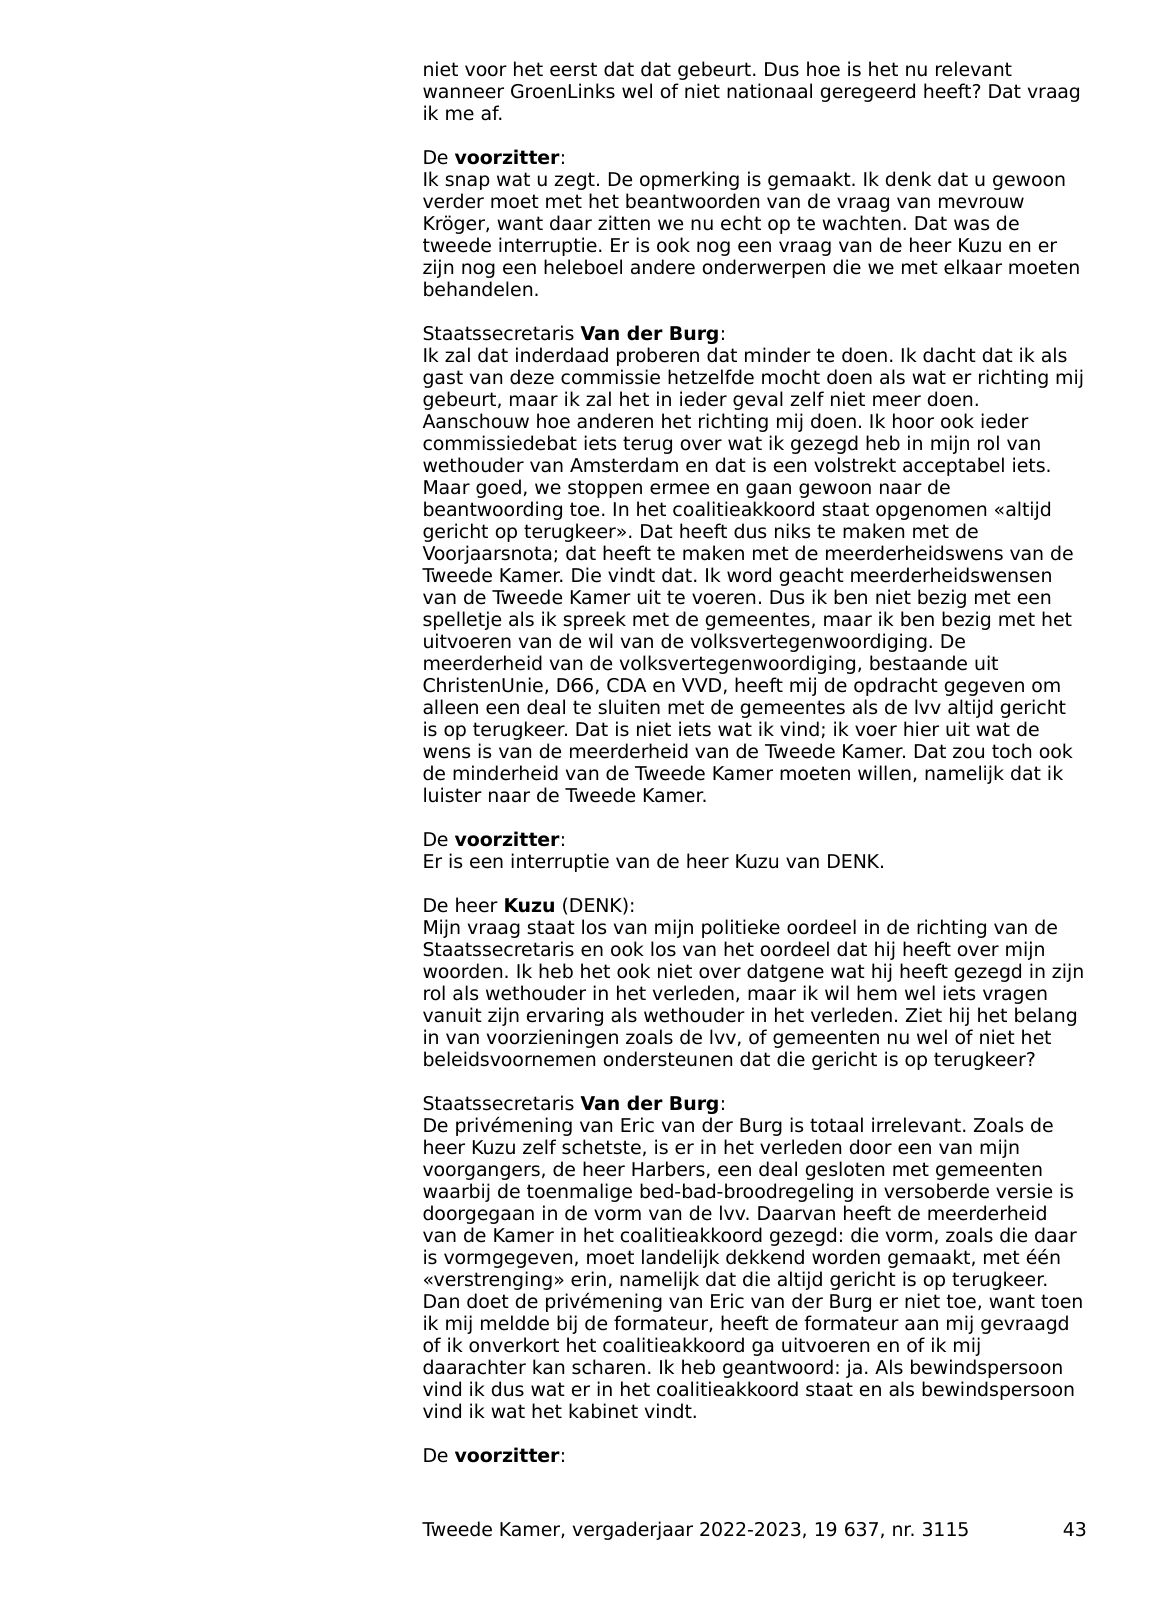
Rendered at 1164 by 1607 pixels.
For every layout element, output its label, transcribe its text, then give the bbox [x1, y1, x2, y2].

text Er is een interruptie van de heer Kuzu van DENK. [422, 851, 1087, 873]
text De heer Kuzu (DENK): [422, 895, 1087, 917]
text Staatssecretaris Van der Burg: [422, 1093, 1087, 1115]
text De voorzitter: [422, 1445, 1087, 1467]
text De voorzitter: [422, 829, 1087, 851]
text Mijn vraag staat los van mijn politieke oordeel in de richting van de Staatssecretaris en ook los van het oordeel dat hij heeft over mijn woorden. Ik heb het ook niet over datgene wat hij heeft gezegd in zijn rol als wethouder in het verleden, maar ik wil hem wel iets vragen vanuit zijn ervaring als wethouder in het verleden. Ziet hij het belang in van voorzieningen zoals de lvv, of gemeenten nu wel of niet het beleidsvoornemen ondersteunen dat die gericht is op terugkeer? [422, 917, 1087, 1071]
text Staatssecretaris Van der Burg: [422, 323, 1087, 345]
text Ik zal dat inderdaad proberen dat minder te doen. Ik dacht dat ik als gast van deze commissie hetzelfde mocht doen als wat er richting mij gebeurt, maar ik zal het in ieder geval zelf niet meer doen. Aanschouw hoe anderen het richting mij doen. Ik hoor ook ieder commissiedebat iets terug over wat ik gezegd heb in mijn rol van wethouder van Amsterdam en dat is een volstrekt acceptabel iets. Maar goed, we stoppen ermee en gaan gewoon naar de beantwoording toe. In het coalitieakkoord staat opgenomen «altijd gericht op terugkeer». Dat heeft dus niks te maken met de Voorjaarsnota; dat heeft te maken met de meerderheidswens van de Tweede Kamer. Die vindt dat. Ik word geacht meerderheidswensen van de Tweede Kamer uit te voeren. Dus ik ben niet bezig met een spelletje als ik spreek met de gemeentes, maar ik ben bezig met het uitvoeren van de wil van de volksvertegenwoordiging. De meerderheid van de volksvertegenwoordiging, bestaande uit ChristenUnie, D66, CDA en VVD, heeft mij de opdracht gegeven om alleen een deal te sluiten met de gemeentes als de lvv altijd gericht is op terugkeer. Dat is niet iets wat ik vind; ik voer hier uit wat de wens is van de meerderheid van de Tweede Kamer. Dat zou toch ook de minderheid van de Tweede Kamer moeten willen, namelijk dat ik luister naar de Tweede Kamer. [422, 345, 1087, 807]
text De privémening van Eric van der Burg is totaal irrelevant. Zoals de heer Kuzu zelf schetste, is er in het verleden door een van mijn voorgangers, de heer Harbers, een deal gesloten met gemeenten waarbij de toenmalige bed-bad-broodregeling in versoberde versie is doorgegaan in de vorm van de lvv. Daarvan heeft de meerderheid van de Kamer in het coalitieakkoord gezegd: die vorm, zoals die daar is vormgegeven, moet landelijk dekkend worden gemaakt, met één «verstrenging» erin, namelijk dat die altijd gericht is op terugkeer. Dan doet de privémening van Eric van der Burg er niet toe, want toen ik mij meldde bij de formateur, heeft de formateur aan mij gevraagd of ik onverkort het coalitieakkoord ga uitvoeren en of ik mij daarachter kan scharen. Ik heb geantwoord: ja. Als bewindspersoon vind ik dus wat er in het coalitieakkoord staat en als bewindspersoon vind ik wat het kabinet vindt. [422, 1115, 1087, 1423]
text Ik snap wat u zegt. De opmerking is gemaakt. Ik denk dat u gewoon verder moet met het beantwoorden van de vraag van mevrouw Kröger, want daar zitten we nu echt op te wachten. Dat was de tweede interruptie. Er is ook nog een vraag van de heer Kuzu en er zijn nog een heleboel andere onderwerpen die we met elkaar moeten behandelen. [422, 169, 1087, 301]
text niet voor het eerst dat dat gebeurt. Dus hoe is het nu relevant wanneer GroenLinks wel of niet nationaal geregeerd heeft? Dat vraag ik me af. [422, 59, 1087, 125]
text De voorzitter: [422, 147, 1087, 169]
